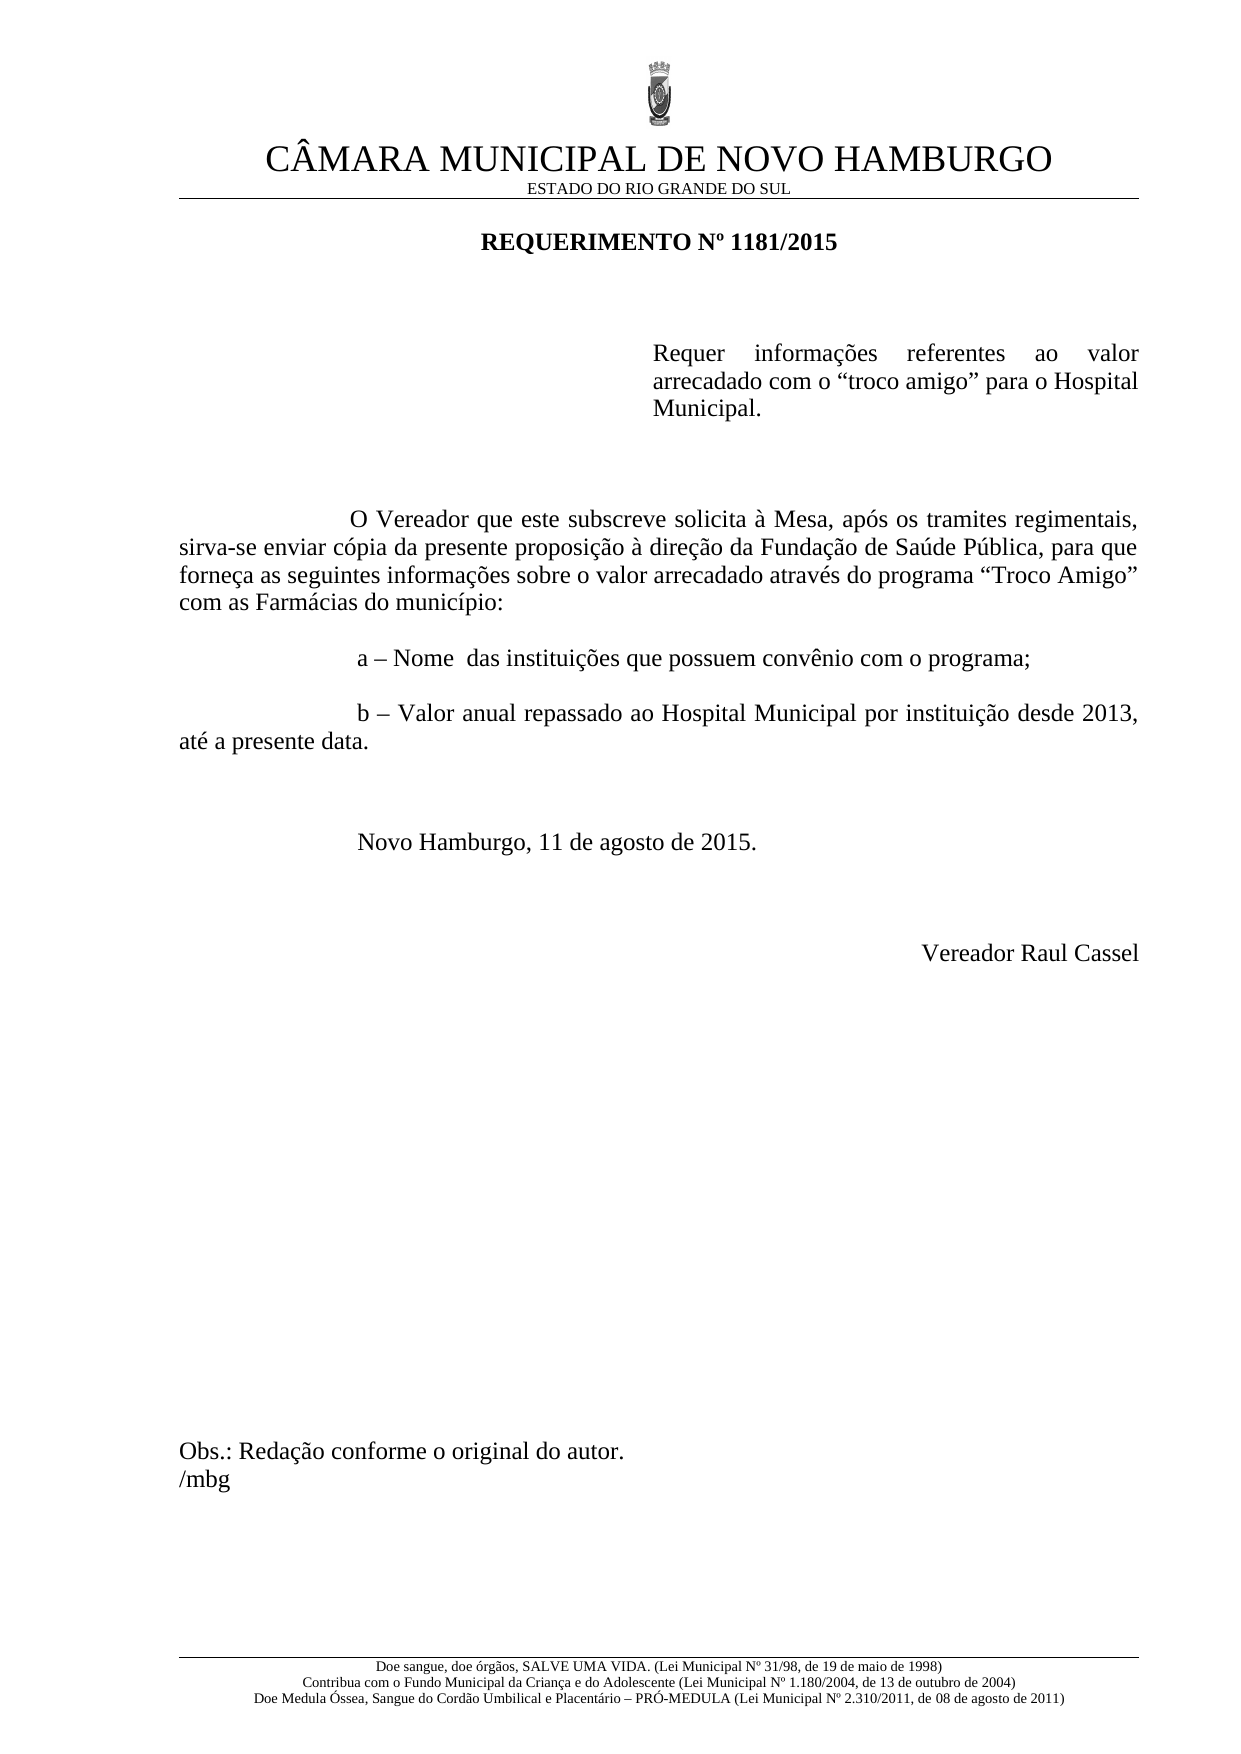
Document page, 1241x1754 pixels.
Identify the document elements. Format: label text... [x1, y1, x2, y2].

text /mbg [179, 1465, 1139, 1493]
text O Vereador que este subscreve solicita à Mesa, após os tramites regimentais, sirva-se enviar cópia da presente proposição à direção da Fundação de Saúde Pública, para que forneça as seguintes informações sobre o valor arrecadado através do programa “Troco Amigo” com as Farmácias do município: [179, 505, 1139, 616]
text a – Nome das instituições que possuem convênio com o programa; [179, 644, 1139, 672]
text Requer informações referentes ao valor arrecadado com o “troco amigo” para o Hospital Municipal. [653, 339, 1139, 422]
text Vereador Raul Cassel [179, 939, 1139, 966]
text Obs.: Redação conforme o original do autor. [179, 1437, 1139, 1465]
text b – Valor anual repassado ao Hospital Municipal por instituição desde 2013, até a presente data. [179, 699, 1139, 755]
text Novo Hamburgo, 11 de agosto de 2015. [179, 828, 1139, 856]
text REQUERIMENTO Nº 1181/2015 [179, 228, 1139, 256]
